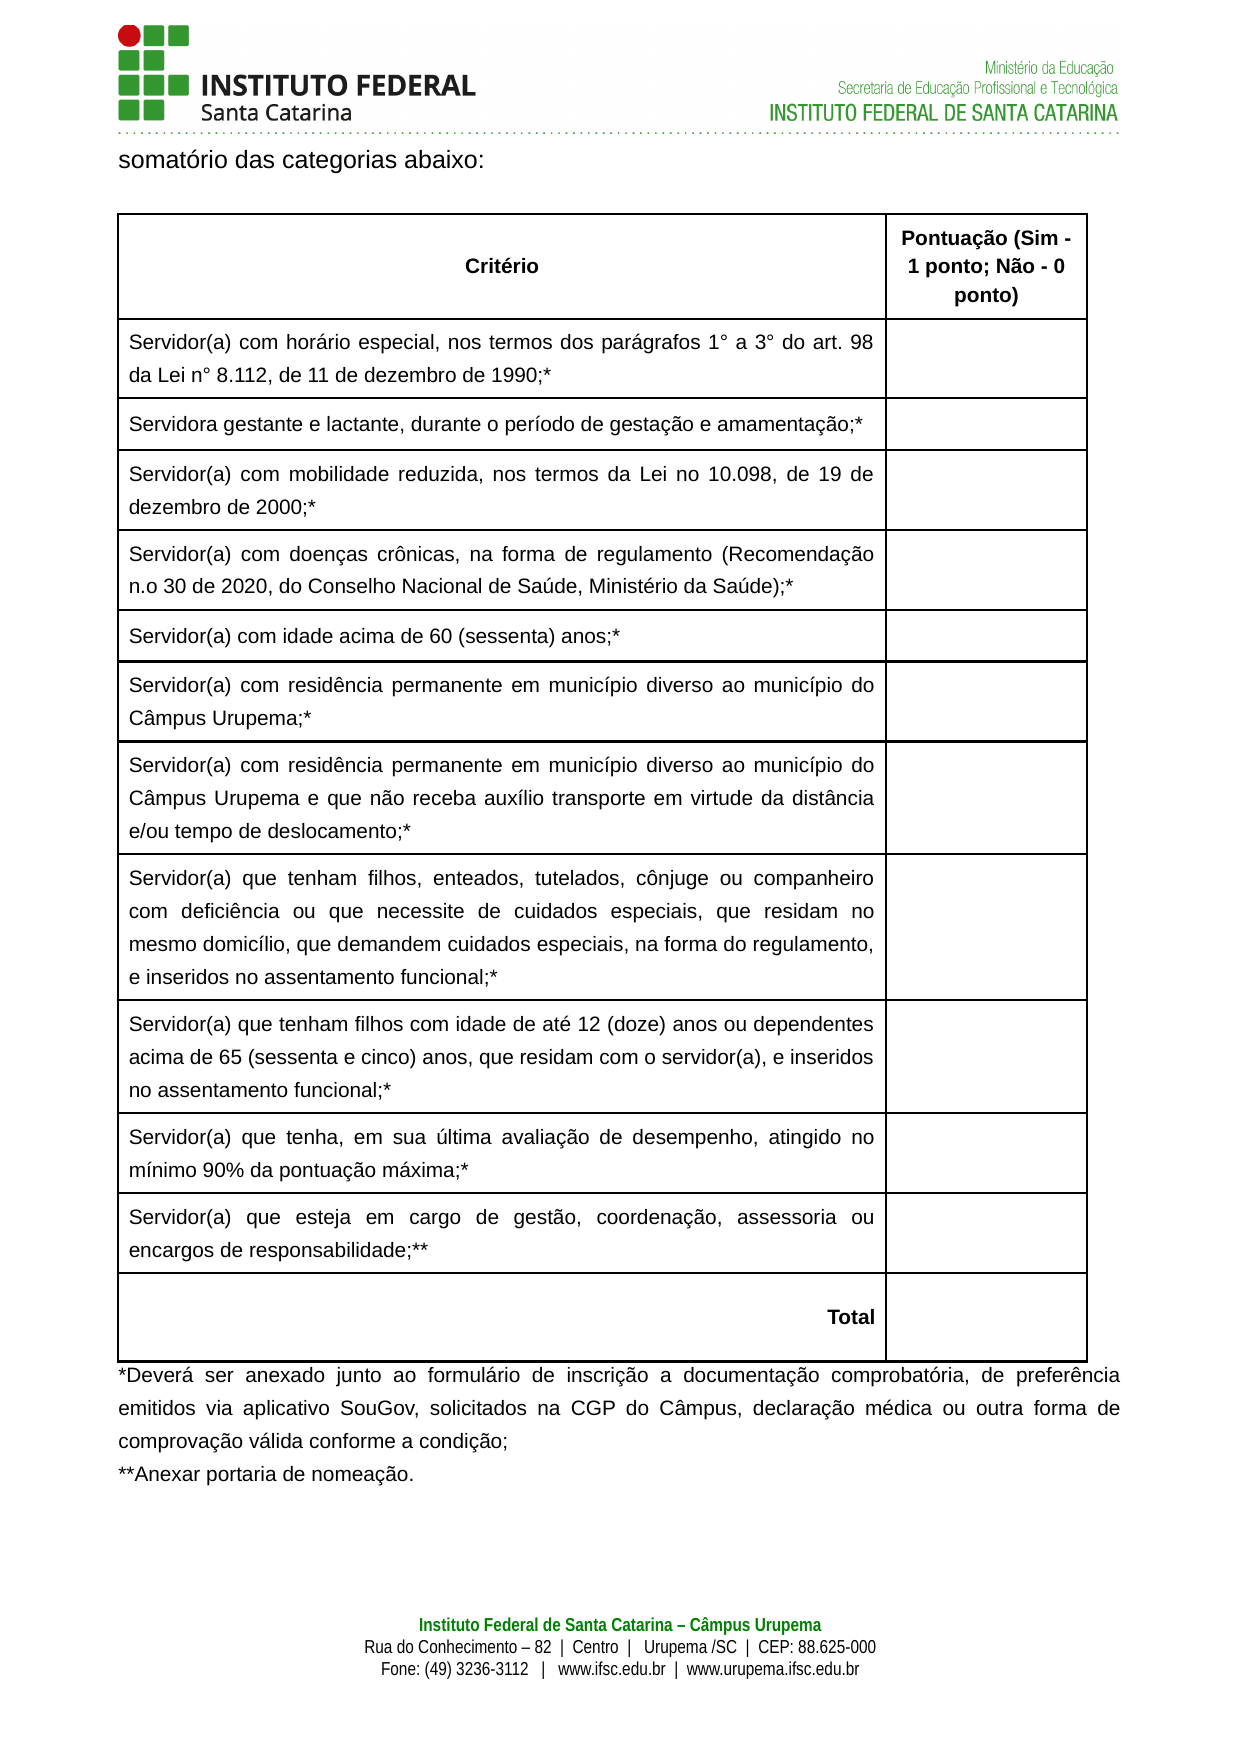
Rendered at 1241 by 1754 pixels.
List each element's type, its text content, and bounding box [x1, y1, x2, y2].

table_cell Servidor(a) com mobilidade reduzida, nos termos da Lei no 10.098, de 19 de dezembro de 2000;* [119, 451, 885, 529]
table_cell [887, 531, 1086, 609]
table_cell Servidora gestante e lactante, durante o período de gestação e amamentação;* [119, 399, 885, 449]
table_cell Servidor(a) com residência permanente em município diverso ao município do Câmpus Urupema;* [119, 663, 885, 740]
table_header Critério [119, 215, 885, 317]
table_cell [887, 1194, 1086, 1272]
table_cell [887, 611, 1086, 660]
table_cell Servidor(a) que tenha, em sua última avaliação de desempenho, atingido no mínimo 90% da pontuação máxima;* [119, 1114, 885, 1192]
table_cell Servidor(a) que tenham filhos com idade de até 12 (doze) anos ou dependentes acima de 65 (sessenta e cinco) anos, que residam com o servidor(a), e inseridos no assentamento funcional;* [119, 1001, 885, 1112]
table_cell [887, 1001, 1086, 1112]
table_cell [887, 663, 1086, 740]
table_cell [887, 743, 1086, 853]
table_cell Servidor(a) que esteja em cargo de gestão, coordenação, assessoria ou encargos de responsabilidade;** [119, 1194, 885, 1272]
table_cell Servidor(a) com idade acima de 60 (sessenta) anos;* [119, 611, 885, 660]
table_cell Total [119, 1274, 885, 1360]
table_cell [887, 320, 1086, 397]
text *Deverá ser anexado junto ao formulário de inscrição a documentação comprobatória, de preferência emitidos via aplicativo SouGov, solicitados na CGP do Câmpus, declaração médica ou outra forma de comprovação válida conforme a condição; [118, 1362, 1122, 1452]
text somatório das categorias abaixo: [118, 134, 1122, 173]
table_cell [887, 855, 1086, 999]
table_cell Servidor(a) com doenças crônicas, na forma de regulamento (Recomendação n.o 30 de 2020, do Conselho Nacional de Saúde, Ministério da Saúde);* [119, 531, 885, 609]
table_cell [887, 1114, 1086, 1192]
table_header Pontuação (Sim - 1 ponto; Não - 0 ponto) [887, 215, 1086, 317]
table_cell Servidor(a) com residência permanente em município diverso ao município do Câmpus Urupema e que não receba auxílio transporte em virtude da distância e/ou tempo de deslocamento;* [119, 743, 885, 853]
table_cell [887, 1274, 1086, 1360]
picture [118, 25, 1123, 134]
table_cell [887, 451, 1086, 529]
table_cell [887, 399, 1086, 449]
text **Anexar portaria de nomeação. [118, 1462, 1122, 1486]
table_cell Servidor(a) com horário especial, nos termos dos parágrafos 1° a 3° do art. 98 da Lei n° 8.112, de 11 de dezembro de 1990;* [119, 320, 885, 397]
table_cell Servidor(a) que tenham filhos, enteados, tutelados, cônjuge ou companheiro com deficiência ou que necessite de cuidados especiais, que residam no mesmo domicílio, que demandem cuidados especiais, na forma do regulamento, e inseridos no assentamento funcional;* [119, 855, 885, 999]
